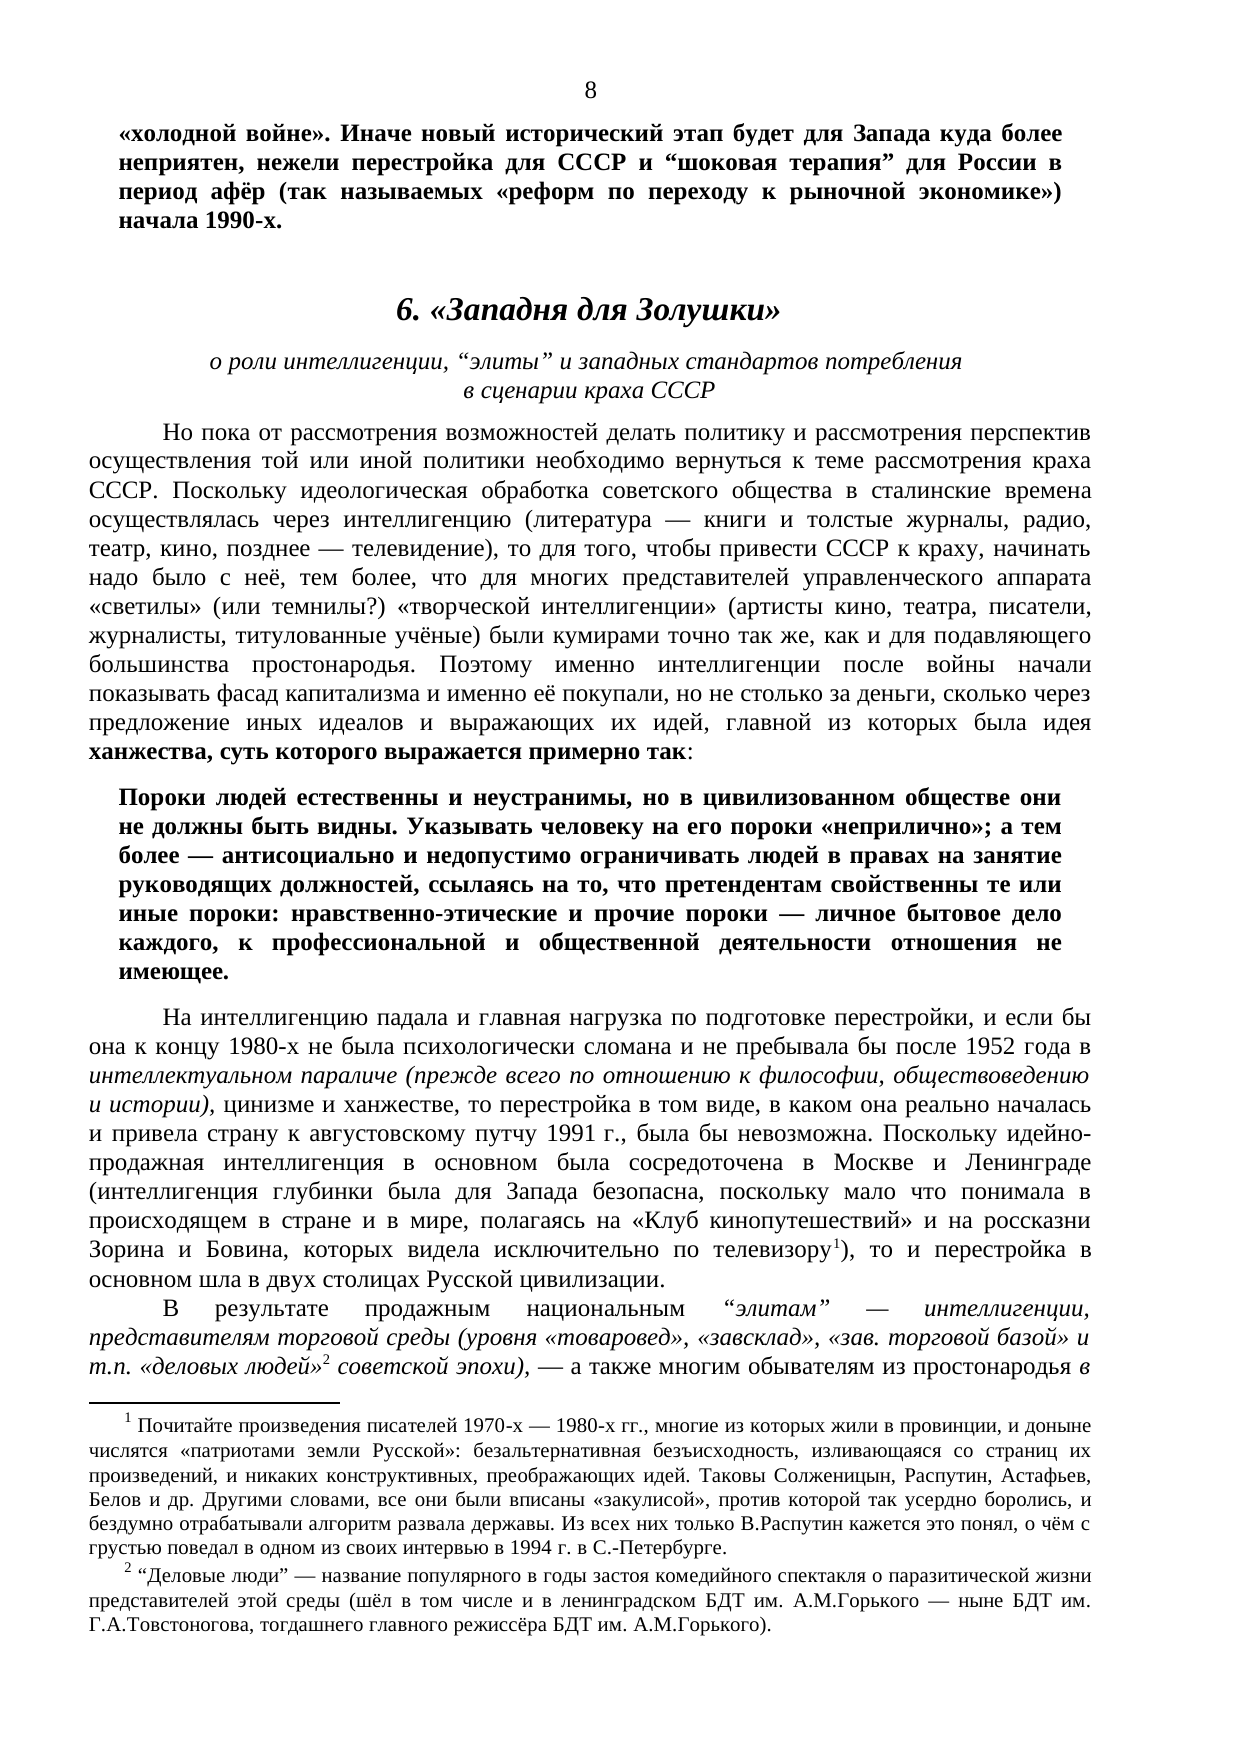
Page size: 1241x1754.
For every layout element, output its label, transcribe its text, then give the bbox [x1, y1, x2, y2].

text «холодной войне». Иначе новый исторический этап будет для Запада куда более неприятен, нежели перестройка для СССР и “шоковая терапия” для России в период афёр (так называемых «реформ по переходу к рыночной экономике») начала 1990‑х. [118, 118, 1063, 234]
text “Деловые люди” — название популярного в годы застоя комедийного спектакля о паразитической жизни представителей этой среды (шёл в том числе и в ленинградском БДТ им. А.М.Горького — ныне БДТ им. Г.А.Товстоногова, тогдашнего главного режиссёра БДТ им. А.М.Горького). [89, 1559, 1092, 1636]
text о роли интеллигенции, “элиты” и западных стандартов потребления в сценарии краха СССР [89, 346, 1092, 404]
text В результате продажным национальным “элитам” — интеллигенции, представителям торговой среды (уровня «товаровед», «завсклад», «зав. торговой базой» и т.п. «де­ловых людей» советской эпохи), — а также многим обывателям из простонародья в [89, 1292, 1092, 1380]
text Почитайте произведения писателей 1970‑х — 1980‑х гг., многие из которых жили в провинции, и доныне числятся «патриотами земли Русской»: безальтернативная безъисходность, изливающаяся со страниц их произведений, и никаких конструктивных, преображающих идей. Таковы Солженицын, Распутин, Астафьев, Белов и др. Другими словами, все они были вписаны «закулисой», против которой так усердно боролись, и бездумно отрабатывали алгоритм развала державы. Из всех них только В.Распутин кажется это понял, о чём с грустью поведал в одном из своих интервью в 1994 г. в С.-Петербурге. [89, 1409, 1092, 1559]
text Но пока от рассмотрения возможностей делать политику и рассмотрения перспектив осуществления той или иной политики необходимо вернуться к теме рассмотрения краха СССР. Поскольку идеологическая обработка советского общества в сталинские времена осуществлялась через интеллигенцию (литература — книги и толстые журналы, радио, театр, кино, позднее — телевидение), то для того, чтобы привести СССР к краху, начинать надо было с неё, тем более, что для многих представителей управленческого аппарата «светилы» (или темнилы?) «твор­ческой интеллигенции» (артисты кино, театра, писатели, журналисты, титулованные учёные) были кумирами точно так же, как и для подавляющего большинства простонародья. Поэтому именно интеллигенции после войны начали показывать фасад капитализма и именно её покупали, но не столько за деньги, сколько через предложение иных идеалов и выражающих их идей, главной из которых была идея ханжества, суть которого выражается примерно так: [89, 416, 1092, 765]
subtitle 6. «Западня для Золушки» [89, 288, 1092, 327]
text На интеллигенцию падала и главная нагрузка по подготовке перестройки, и если бы она к концу 1980-х не была психологически сломана и не пребывала бы после 1952 года в интеллектуальном параличе (прежде всего по отношению к философии, обществоведению и истории), цинизме и ханжестве, то перестройка в том виде, в каком она реально началась и привела страну к августовскому путчу 1991 г., была бы невозможна. Поскольку идейно-продажная интеллигенция в основном была сосредоточена в Москве и Ленинграде (интеллигенция глубинки была для Запада безопасна, поскольку мало что понимала в происходящем в стране и в мире, полагаясь на «Клуб кинопутешествий» и на россказни Зорина и Бовина, которых видела исключительно по телевизору), то и перестройка в основном шла в двух столицах Русской цивилизации. [89, 1002, 1092, 1292]
text Пороки людей естественны и неустранимы, но в цивилизованном обществе они не должны быть видны. Указывать человеку на его пороки «неприлично»; а тем более — антисоциально и недопустимо ограничивать людей в правах на занятие руководящих должностей, ссылаясь на то, что претендентам свойственны те или иные пороки: нравственно-этические и прочие пороки — личное бытовое дело каждого, к профессиональной и общественной деятельности отношения не имеющее. [118, 782, 1063, 985]
